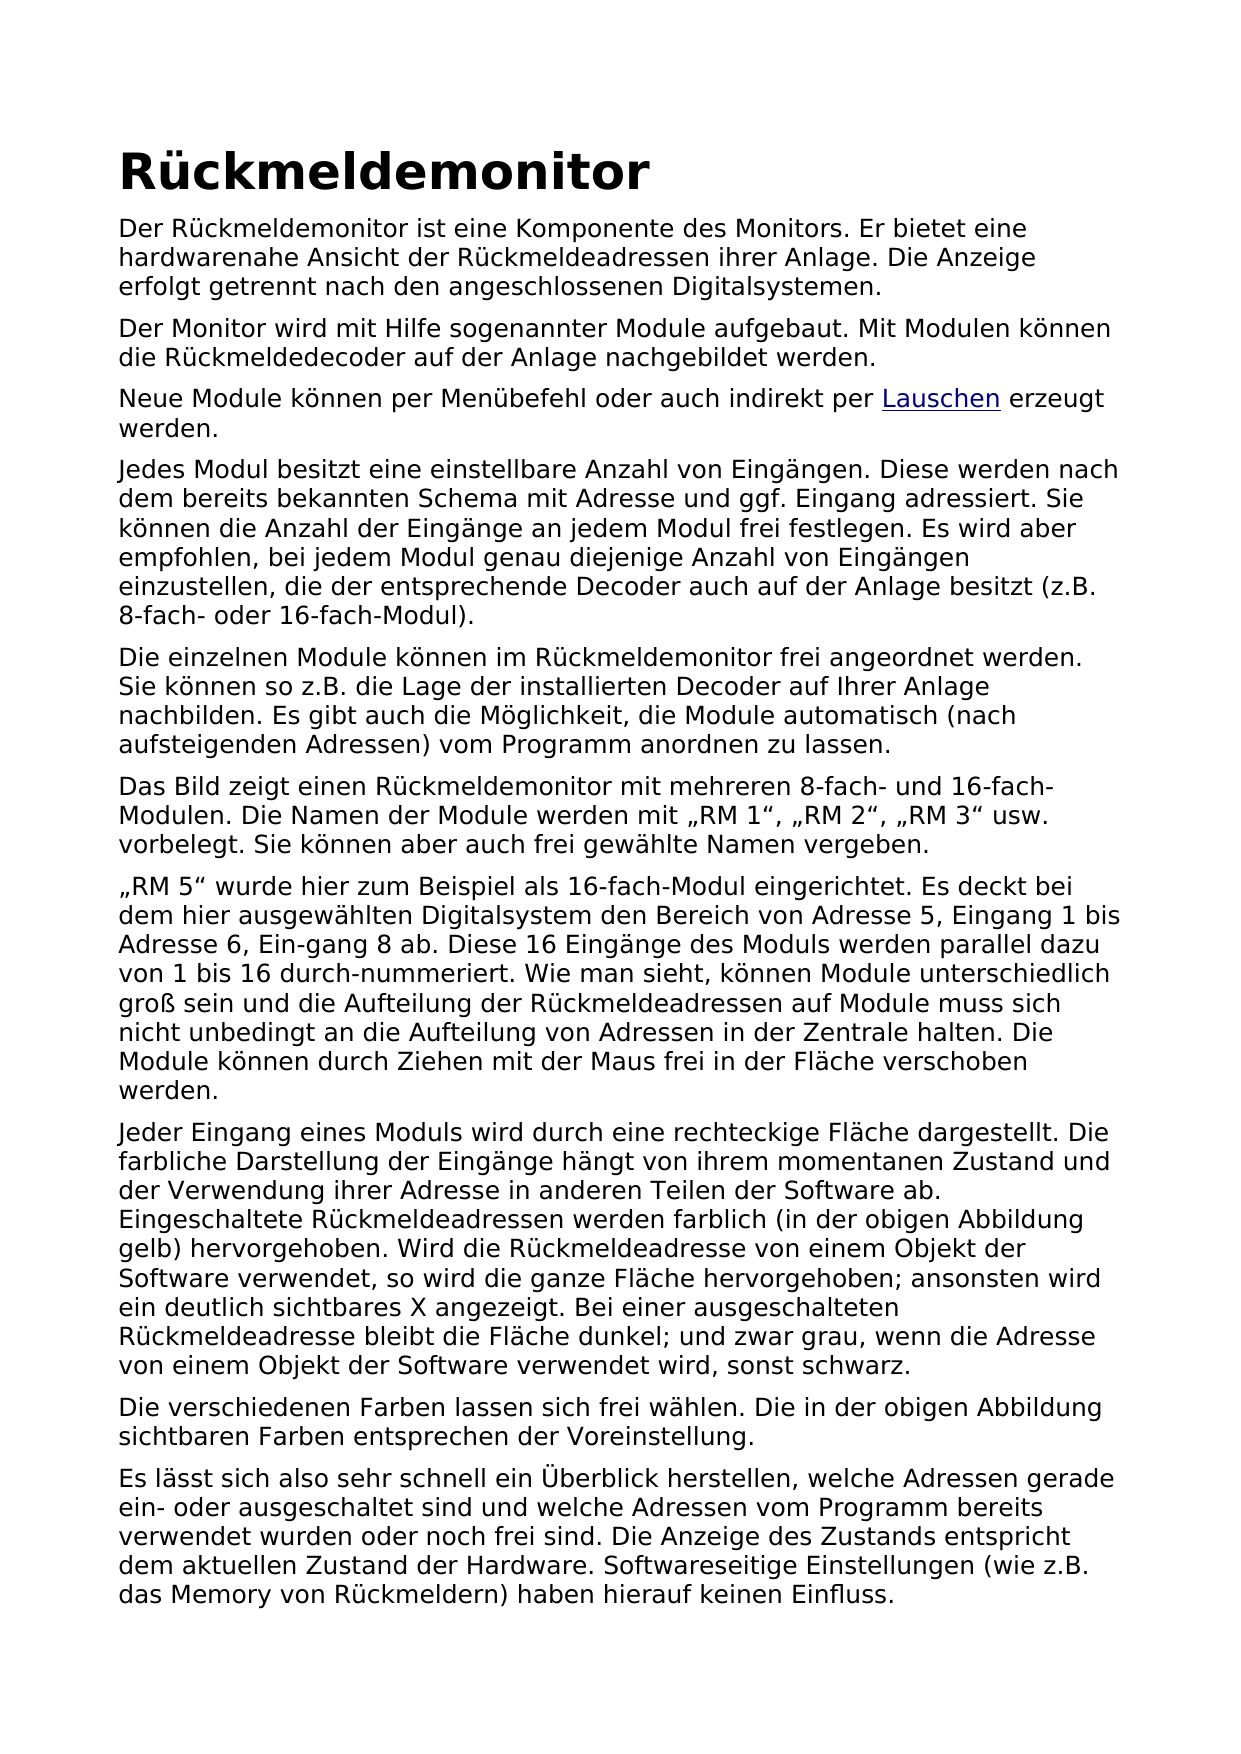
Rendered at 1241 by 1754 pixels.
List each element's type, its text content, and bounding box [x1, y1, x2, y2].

text Die verschiedenen Farben lassen sich frei wählen. Die in der obigen Abbildung sichtbaren Farben entsprechen der Voreinstellung. [118, 1393, 1122, 1451]
text Jeder Eingang eines Moduls wird durch eine rechteckige Fläche dargestellt. Die farbliche Darstellung der Eingänge hängt von ihrem momentanen Zustand und der Verwendung ihrer Adresse in anderen Teilen der Software ab. Eingeschaltete Rückmeldeadressen werden farblich (in der obigen Abbildung gelb) hervorgehoben. Wird die Rückmeldeadresse von einem Objekt der Software verwendet, so wird die ganze Fläche hervorgehoben; ansonsten wird ein deutlich sichtbares X angezeigt. Bei einer ausgeschalteten Rückmeldeadresse bleibt die Fläche dunkel; und zwar grau, wenn die Adresse von einem Objekt der Software verwendet wird, sonst schwarz. [118, 1118, 1122, 1381]
text Jedes Modul besitzt eine einstellbare Anzahl von Eingängen. Diese werden nach dem bereits bekannten Schema mit Adresse und ggf. Eingang adressiert. Sie können die Anzahl der Eingänge an jedem Modul frei festlegen. Es wird aber empfohlen, bei jedem Modul genau diejenige Anzahl von Eingängen einzustellen, die der entsprechende Decoder auch auf der Anlage besitzt (z.B. 8-fach- oder 16-fach-Modul). [118, 456, 1122, 631]
text Es lässt sich also sehr schnell ein Überblick herstellen, welche Adressen gerade ein- oder ausgeschaltet sind und welche Adressen vom Programm bereits verwendet wurden oder noch frei sind. Die Anzeige des Zustands entspricht dem aktuellen Zustand der Hardware. Softwareseitige Einstellungen (wie z.B. das Memory von Rückmeldern) haben hierauf keinen Einfluss. [118, 1464, 1122, 1610]
text Der Monitor wird mit Hilfe sogenannter Module aufgebaut. Mit Modulen können die Rückmeldedecoder auf der Anlage nachgebildet werden. [118, 314, 1122, 372]
text Neue Module können per Menübefehl oder auch indirekt per Lauschen erzeugt werden. [118, 385, 1122, 443]
text Der Rückmeldemonitor ist eine Komponente des Monitors. Er bietet eine hardwarenahe Ansicht der Rückmeldeadressen ihrer Anlage. Die Anzeige erfolgt getrennt nach den angeschlossenen Digitalsystemen. [118, 214, 1122, 301]
text „RM 5“ wurde hier zum Beispiel als 16-fach-Modul eingerichtet. Es deckt bei dem hier ausgewählten Digitalsystem den Bereich von Adresse 5, Eingang 1 bis Adresse 6, Ein-gang 8 ab. Diese 16 Eingänge des Moduls werden parallel dazu von 1 bis 16 durch-nummeriert. Wie man sieht, können Module unterschiedlich groß sein und die Aufteilung der Rückmeldeadressen auf Module muss sich nicht unbedingt an die Aufteilung von Adressen in der Zentrale halten. Die Module können durch Ziehen mit der Maus frei in der Fläche verschoben werden. [118, 872, 1122, 1106]
subtitle Rückmeldemonitor [118, 143, 1122, 201]
text Das Bild zeigt einen Rückmeldemonitor mit mehreren 8-fach- und 16-fach-Modulen. Die Namen der Module werden mit „RM 1“, „RM 2“, „RM 3“ usw. vorbelegt. Sie können aber auch frei gewählte Namen vergeben. [118, 772, 1122, 860]
text Die einzelnen Module können im Rückmeldemonitor frei angeordnet werden. Sie können so z.B. die Lage der installierten Decoder auf Ihrer Anlage nachbilden. Es gibt auch die Möglichkeit, die Module automatisch (nach aufsteigenden Adressen) vom Programm anordnen zu lassen. [118, 643, 1122, 760]
